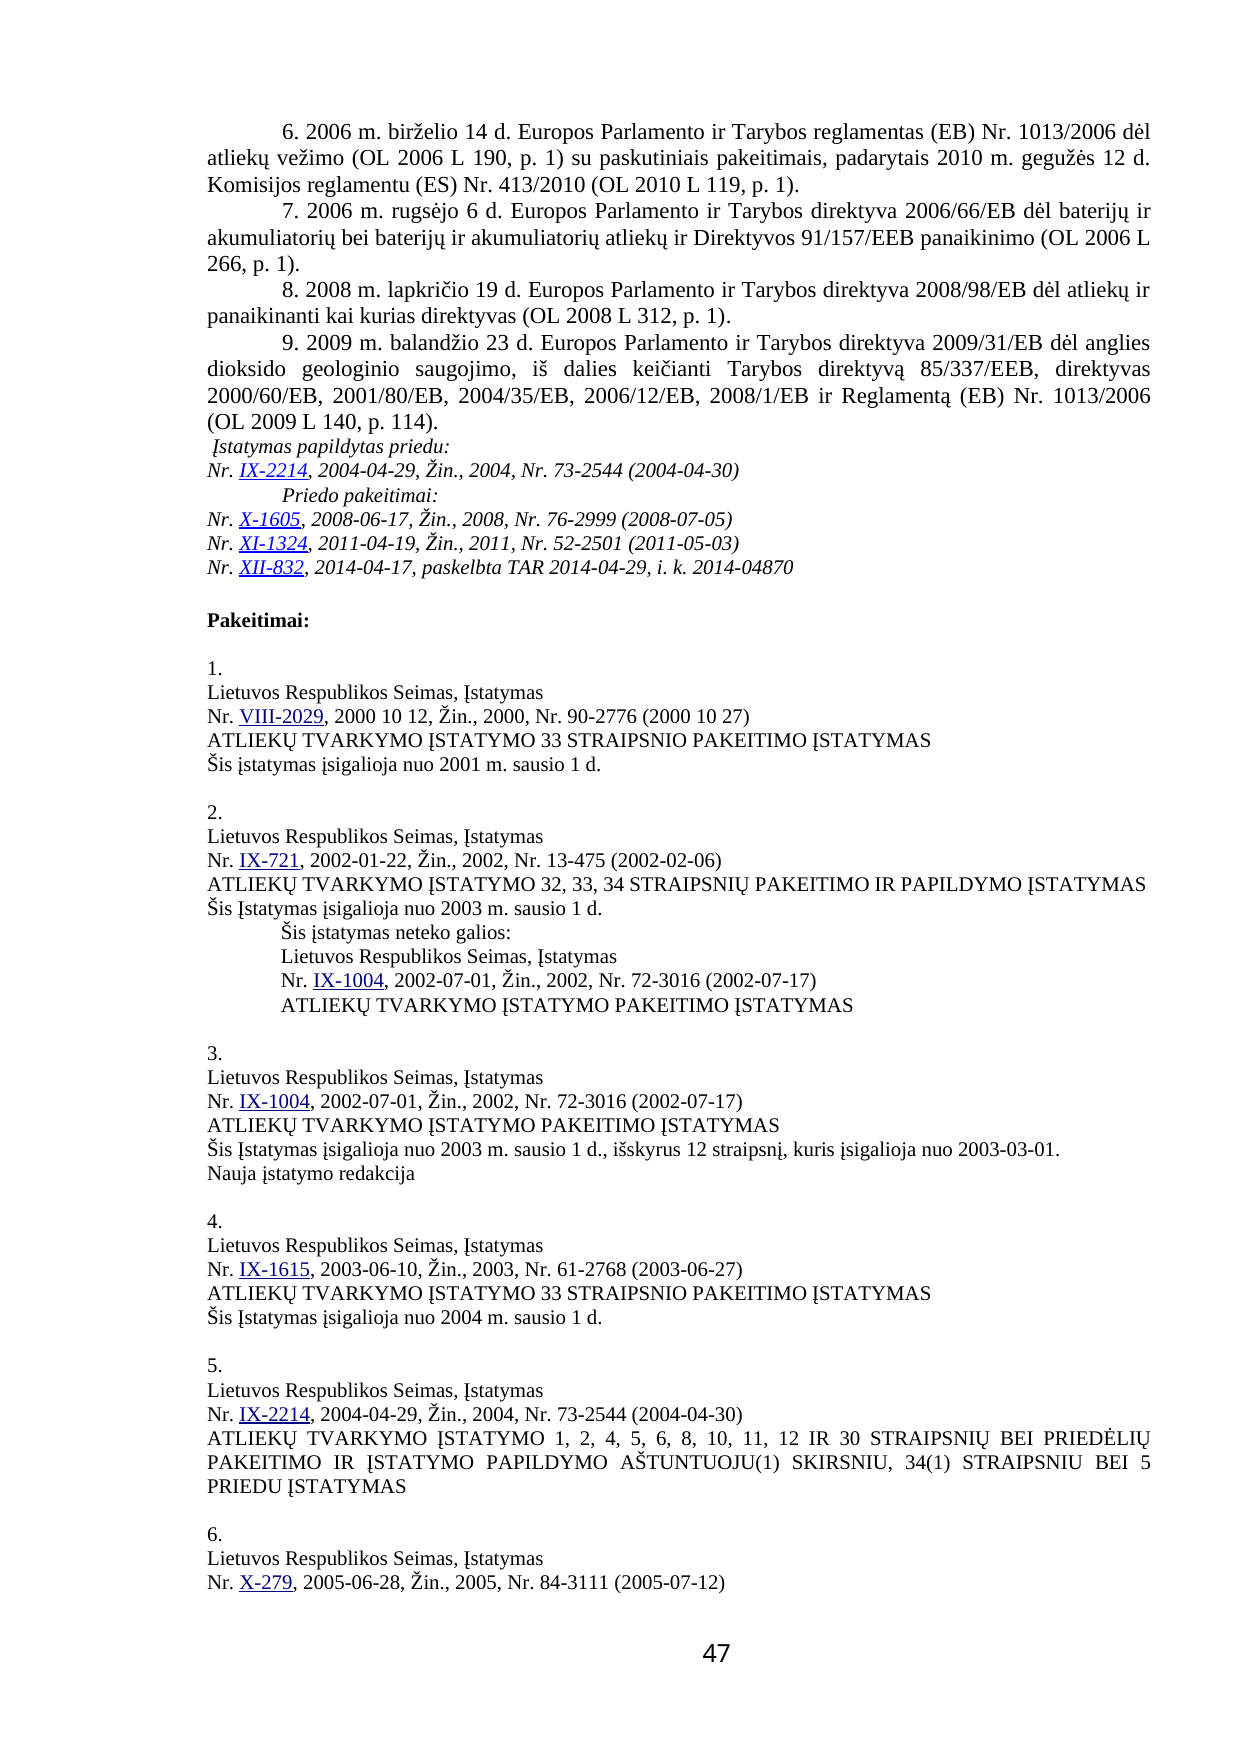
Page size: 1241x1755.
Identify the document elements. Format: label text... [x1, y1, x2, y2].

text Šis įstatymas įsigalioja nuo 2001 m. sausio 1 d. [207, 752, 1152, 776]
text ATLIEKŲ TVARKYMO ĮSTATYMO PAKEITIMO ĮSTATYMAS [207, 992, 1152, 1017]
text ATLIEKŲ TVARKYMO ĮSTATYMO PAKEITIMO ĮSTATYMAS [207, 1113, 1152, 1137]
text 4. [207, 1209, 1152, 1233]
text 3. [207, 1041, 1152, 1065]
text Lietuvos Respublikos Seimas, Įstatymas [207, 1233, 1152, 1257]
text Nr. X-1605, 2008-06-17, Žin., 2008, Nr. 76-2999 (2008-07-05) [207, 507, 1152, 531]
text Nr. VIII-2029, 2000 10 12, Žin., 2000, Nr. 90-2776 (2000 10 27) [207, 704, 1152, 728]
text Įstatymas papildytas priedu: [207, 434, 1152, 458]
text Nr. IX-721, 2002-01-22, Žin., 2002, Nr. 13-475 (2002-02-06) [207, 848, 1152, 872]
text Lietuvos Respublikos Seimas, Įstatymas [207, 680, 1152, 704]
text Nr. IX-1004, 2002-07-01, Žin., 2002, Nr. 72-3016 (2002-07-17) [207, 968, 1152, 992]
text ATLIEKŲ TVARKYMO ĮSTATYMO 33 STRAIPSNIO PAKEITIMO ĮSTATYMAS [207, 1281, 1152, 1305]
text Šis Įstatymas įsigalioja nuo 2003 m. sausio 1 d., išskyrus 12 straipsnį, kuris įsigalioja nuo 2003-03-01. [207, 1137, 1152, 1161]
text 7. 2006 m. rugsėjo 6 d. Europos Parlamento ir Tarybos direktyva 2006/66/EB dėl baterijų ir akumuliatorių bei baterijų ir akumuliatorių atliekų ir Direktyvos 91/157/EEB panaikinimo (OL 2006 L 266, p. 1). [207, 197, 1152, 276]
text Lietuvos Respublikos Seimas, Įstatymas [207, 824, 1152, 848]
text Šis įstatymas neteko galios: [207, 920, 1152, 944]
text 2. [207, 800, 1152, 824]
text ATLIEKŲ TVARKYMO ĮSTATYMO 1, 2, 4, 5, 6, 8, 10, 11, 12 IR 30 STRAIPSNIŲ BEI PRIEDĖLIŲ PAKEITIMO IR ĮSTATYMO PAPILDYMO AŠTUNTUOJU(1) SKIRSNIU, 34(1) STRAIPSNIU BEI 5 PRIEDU ĮSTATYMAS [207, 1426, 1152, 1498]
text 9. 2009 m. balandžio 23 d. Europos Parlamento ir Tarybos direktyva 2009/31/EB dėl anglies dioksido geologinio saugojimo, iš dalies keičianti Tarybos direktyvą 85/337/EEB, direktyvas 2000/60/EB, 2001/80/EB, 2004/35/EB, 2006/12/EB, 2008/1/EB ir Reglamentą (EB) Nr. 1013/2006 (OL 2009 L 140, p. 114). [207, 329, 1152, 434]
text Šis Įstatymas įsigalioja nuo 2003 m. sausio 1 d. [207, 896, 1152, 920]
text Nr. IX-2214, 2004-04-29, Žin., 2004, Nr. 73-2544 (2004-04-30) [207, 458, 1152, 482]
text Nr. IX-1615, 2003-06-10, Žin., 2003, Nr. 61-2768 (2003-06-27) [207, 1257, 1152, 1281]
text 8. 2008 m. lapkričio 19 d. Europos Parlamento ir Tarybos direktyva 2008/98/EB dėl atliekų ir panaikinanti kai kurias direktyvas (OL 2008 L 312, p. 1). [207, 276, 1152, 329]
text Priedo pakeitimai: [207, 482, 1152, 507]
text Nr. XI-1324, 2011-04-19, Žin., 2011, Nr. 52-2501 (2011-05-03) [207, 531, 1152, 555]
text ATLIEKŲ TVARKYMO ĮSTATYMO 33 STRAIPSNIO PAKEITIMO ĮSTATYMAS [207, 728, 1152, 752]
text 1. [207, 656, 1152, 680]
text 6. 2006 m. birželio 14 d. Europos Parlamento ir Tarybos reglamentas (EB) Nr. 1013/2006 dėl atliekų vežimo (OL 2006 L 190, p. 1) su paskutiniais pakeitimais, padarytais 2010 m. gegužės 12 d. Komisijos reglamentu (ES) Nr. 413/2010 (OL 2010 L 119, p. 1). [207, 118, 1152, 197]
text 5. [207, 1353, 1152, 1377]
text 6. [207, 1522, 1152, 1546]
text ATLIEKŲ TVARKYMO ĮSTATYMO 32, 33, 34 STRAIPSNIŲ PAKEITIMO IR PAPILDYMO ĮSTATYMAS [207, 872, 1152, 896]
text Lietuvos Respublikos Seimas, Įstatymas [207, 944, 1152, 968]
text Šis Įstatymas įsigalioja nuo 2004 m. sausio 1 d. [207, 1305, 1152, 1329]
text Nr. X-279, 2005-06-28, Žin., 2005, Nr. 84-3111 (2005-07-12) [207, 1570, 1152, 1594]
text Nr. IX-1004, 2002-07-01, Žin., 2002, Nr. 72-3016 (2002-07-17) [207, 1089, 1152, 1113]
text Lietuvos Respublikos Seimas, Įstatymas [207, 1546, 1152, 1570]
text Nr. XII-832, 2014-04-17, paskelbta TAR 2014-04-29, i. k. 2014-04870 [207, 555, 1152, 579]
text Lietuvos Respublikos Seimas, Įstatymas [207, 1377, 1152, 1402]
text Lietuvos Respublikos Seimas, Įstatymas [207, 1065, 1152, 1089]
text Pakeitimai: [207, 607, 1152, 632]
text Nr. IX-2214, 2004-04-29, Žin., 2004, Nr. 73-2544 (2004-04-30) [207, 1402, 1152, 1426]
text Nauja įstatymo redakcija [207, 1161, 1152, 1185]
